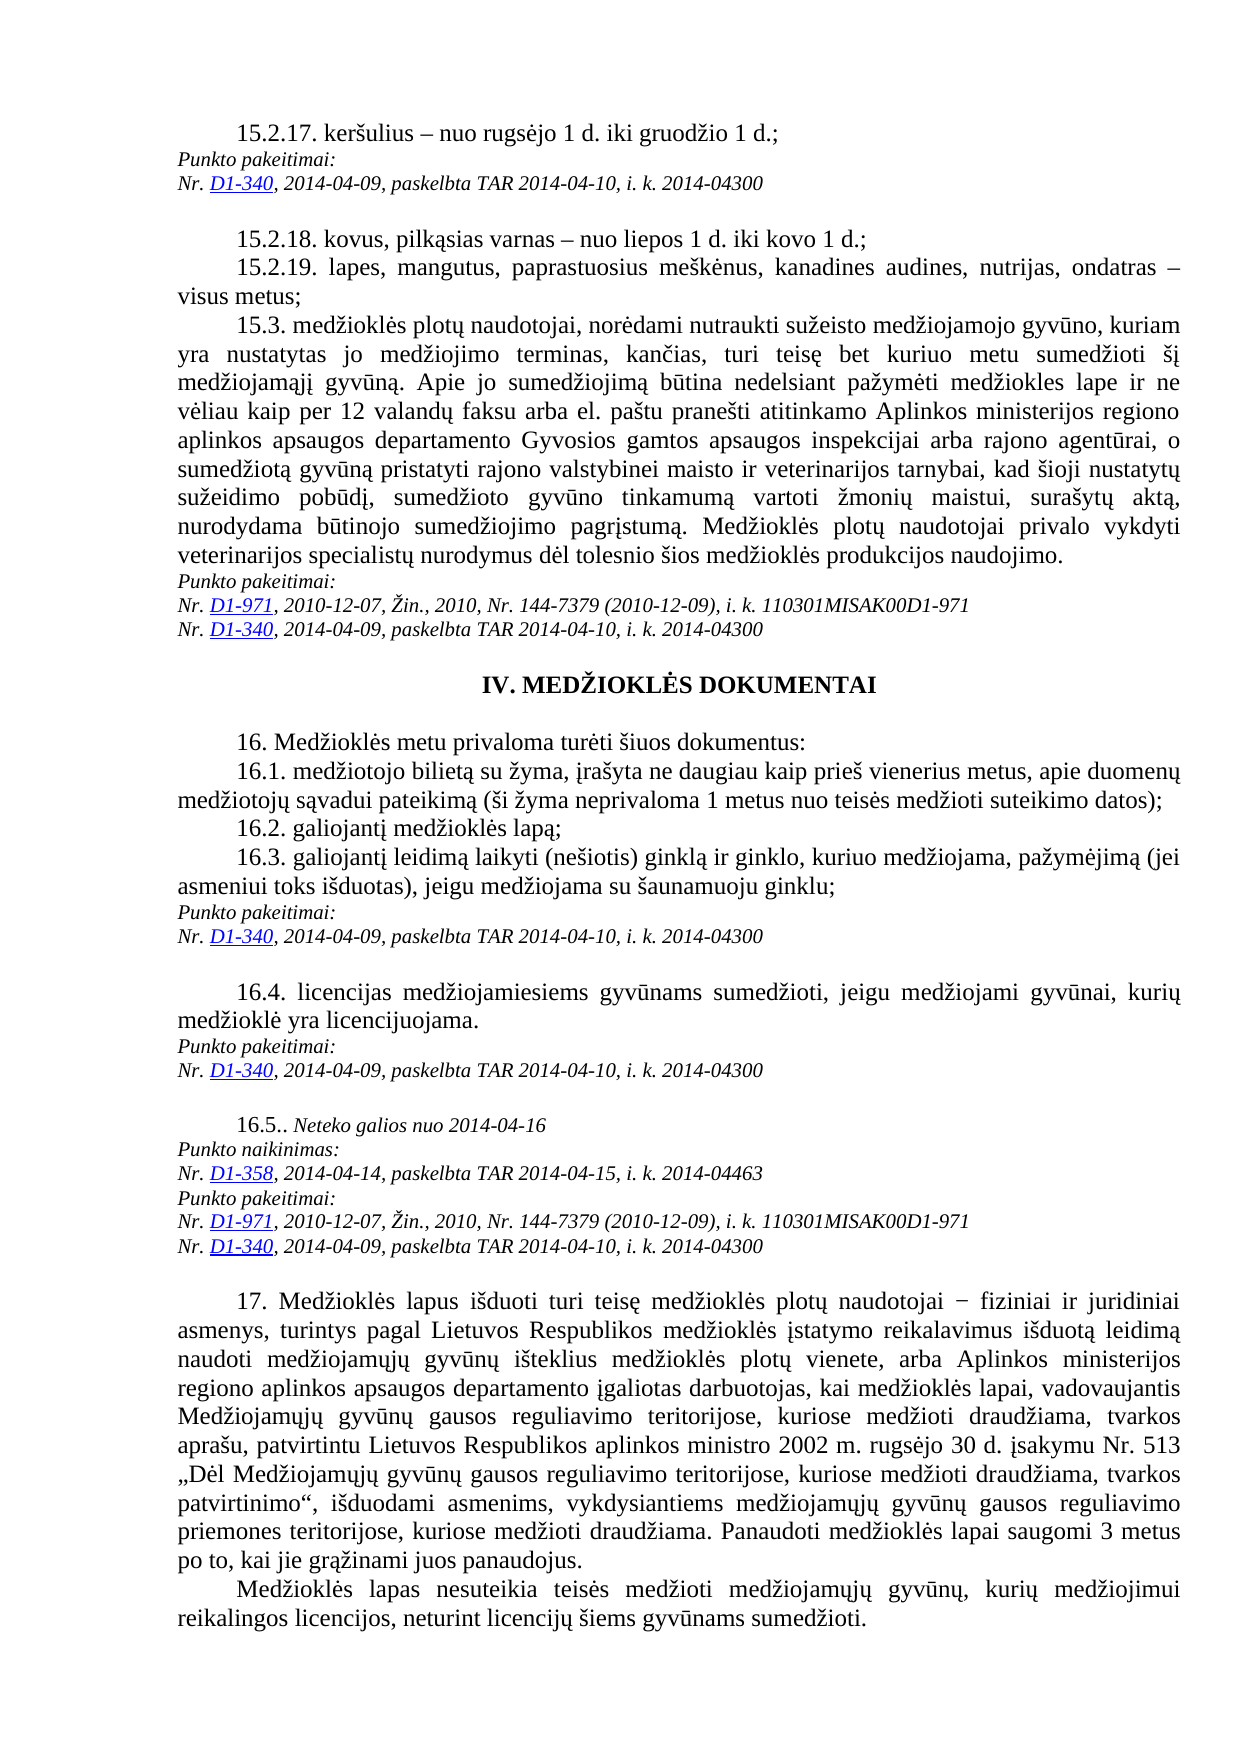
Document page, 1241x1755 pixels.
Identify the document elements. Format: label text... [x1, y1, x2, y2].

text Nr. D1-340, 2014-04-09, paskelbta TAR 2014-04-10, i. k. 2014-04300 [177, 171, 1181, 195]
text IV. MEDŽIOKLĖS DOKUMENTAI [177, 670, 1181, 698]
text Nr. D1-340, 2014-04-09, paskelbta TAR 2014-04-10, i. k. 2014-04300 [177, 1233, 1181, 1258]
text 16.2. galiojantį medžioklės lapą; [177, 813, 1181, 842]
text 16. Medžioklės metu privaloma turėti šiuos dokumentus: [177, 727, 1181, 756]
text 15.2.19. lapes, mangutus, paprastuosius meškėnus, kanadines audines, nutrijas, ondatras – visus metus; [177, 252, 1181, 310]
text Nr. D1-971, 2010-12-07, Žin., 2010, Nr. 144-7379 (2010-12-09), i. k. 110301MISAK00D1-971 [177, 1209, 1181, 1233]
text Punkto pakeitimai: [177, 1034, 1181, 1058]
text Punkto pakeitimai: [177, 1185, 1181, 1209]
text Punkto pakeitimai: [177, 569, 1181, 593]
text Medžioklės lapas nesuteikia teisės medžioti medžiojamųjų gyvūnų, kurių medžiojimui reikalingos licencijos, neturint licencijų šiems gyvūnams sumedžioti. [177, 1574, 1181, 1631]
text 16.4. licencijas medžiojamiesiems gyvūnams sumedžioti, jeigu medžiojami gyvūnai, kurių medžioklė yra licencijuojama. [177, 977, 1181, 1034]
text 16.1. medžiotojo bilietą su žyma, įrašyta ne daugiau kaip prieš vienerius metus, apie duomenų medžiotojų sąvadui pateikimą (ši žyma neprivaloma 1 metus nuo teisės medžioti suteikimo datos); [177, 756, 1181, 813]
text Nr. D1-340, 2014-04-09, paskelbta TAR 2014-04-10, i. k. 2014-04300 [177, 924, 1181, 948]
text Nr. D1-340, 2014-04-09, paskelbta TAR 2014-04-10, i. k. 2014-04300 [177, 1058, 1181, 1082]
text 15.2.18. kovus, pilkąsias varnas – nuo liepos 1 d. iki kovo 1 d.; [177, 224, 1181, 252]
text 16.3. galiojantį leidimą laikyti (nešiotis) ginklą ir ginklo, kuriuo medžiojama, pažymėjimą (jei asmeniui toks išduotas), jeigu medžiojama su šaunamuoju ginklu; [177, 842, 1181, 900]
text Nr. D1-358, 2014-04-14, paskelbta TAR 2014-04-15, i. k. 2014-04463 [177, 1161, 1181, 1185]
text Punkto pakeitimai: [177, 900, 1181, 924]
text 15.2.17. keršulius – nuo rugsėjo 1 d. iki gruodžio 1 d.; [177, 118, 1181, 147]
text Nr. D1-971, 2010-12-07, Žin., 2010, Nr. 144-7379 (2010-12-09), i. k. 110301MISAK00D1-971 [177, 593, 1181, 617]
text Punkto naikinimas: [177, 1137, 1181, 1161]
text Punkto pakeitimai: [177, 147, 1181, 171]
text Nr. D1-340, 2014-04-09, paskelbta TAR 2014-04-10, i. k. 2014-04300 [177, 617, 1181, 641]
text 16.5.. Neteko galios nuo 2014-04-16 [177, 1111, 1181, 1137]
text 17. Medžioklės lapus išduoti turi teisę medžioklės plotų naudotojai − fiziniai ir juridiniai asmenys, turintys pagal Lietuvos Respublikos medžioklės įstatymo reikalavimus išduotą leidimą naudoti medžiojamųjų gyvūnų išteklius medžioklės plotų vienete, arba Aplinkos ministerijos regiono aplinkos apsaugos departamento įgaliotas darbuotojas, kai medžioklės lapai, vadovaujantis Medžiojamųjų gyvūnų gausos reguliavimo teritorijose, kuriose medžioti draudžiama, tvarkos aprašu, patvirtintu Lietuvos Respublikos aplinkos ministro 2002 m. rugsėjo 30 d. įsakymu Nr. 513 „Dėl Medžiojamųjų gyvūnų gausos reguliavimo teritorijose, kuriose medžioti draudžiama, tvarkos patvirtinimo“, išduodami asmenims, vykdysiantiems medžiojamųjų gyvūnų gausos reguliavimo priemones teritorijose, kuriose medžioti draudžiama. Panaudoti medžioklės lapai saugomi 3 metus po to, kai jie grąžinami juos panaudojus. [177, 1286, 1181, 1574]
text 15.3. medžioklės plotų naudotojai, norėdami nutraukti sužeisto medžiojamojo gyvūno, kuriam yra nustatytas jo medžiojimo terminas, kančias, turi teisę bet kuriuo metu sumedžioti šį medžiojamąjį gyvūną. Apie jo sumedžiojimą būtina nedelsiant pažymėti medžiokles lape ir ne vėliau kaip per 12 valandų faksu arba el. paštu pranešti atitinkamo Aplinkos ministerijos regiono aplinkos apsaugos departamento Gyvosios gamtos apsaugos inspekcijai arba rajono agentūrai, o sumedžiotą gyvūną pristatyti rajono valstybinei maisto ir veterinarijos tarnybai, kad šioji nustatytų sužeidimo pobūdį, sumedžioto gyvūno tinkamumą vartoti žmonių maistui, surašytų aktą, nurodydama būtinojo sumedžiojimo pagrįstumą. Medžioklės plotų naudotojai privalo vykdyti veterinarijos specialistų nurodymus dėl tolesnio šios medžioklės produkcijos naudojimo. [177, 310, 1181, 569]
